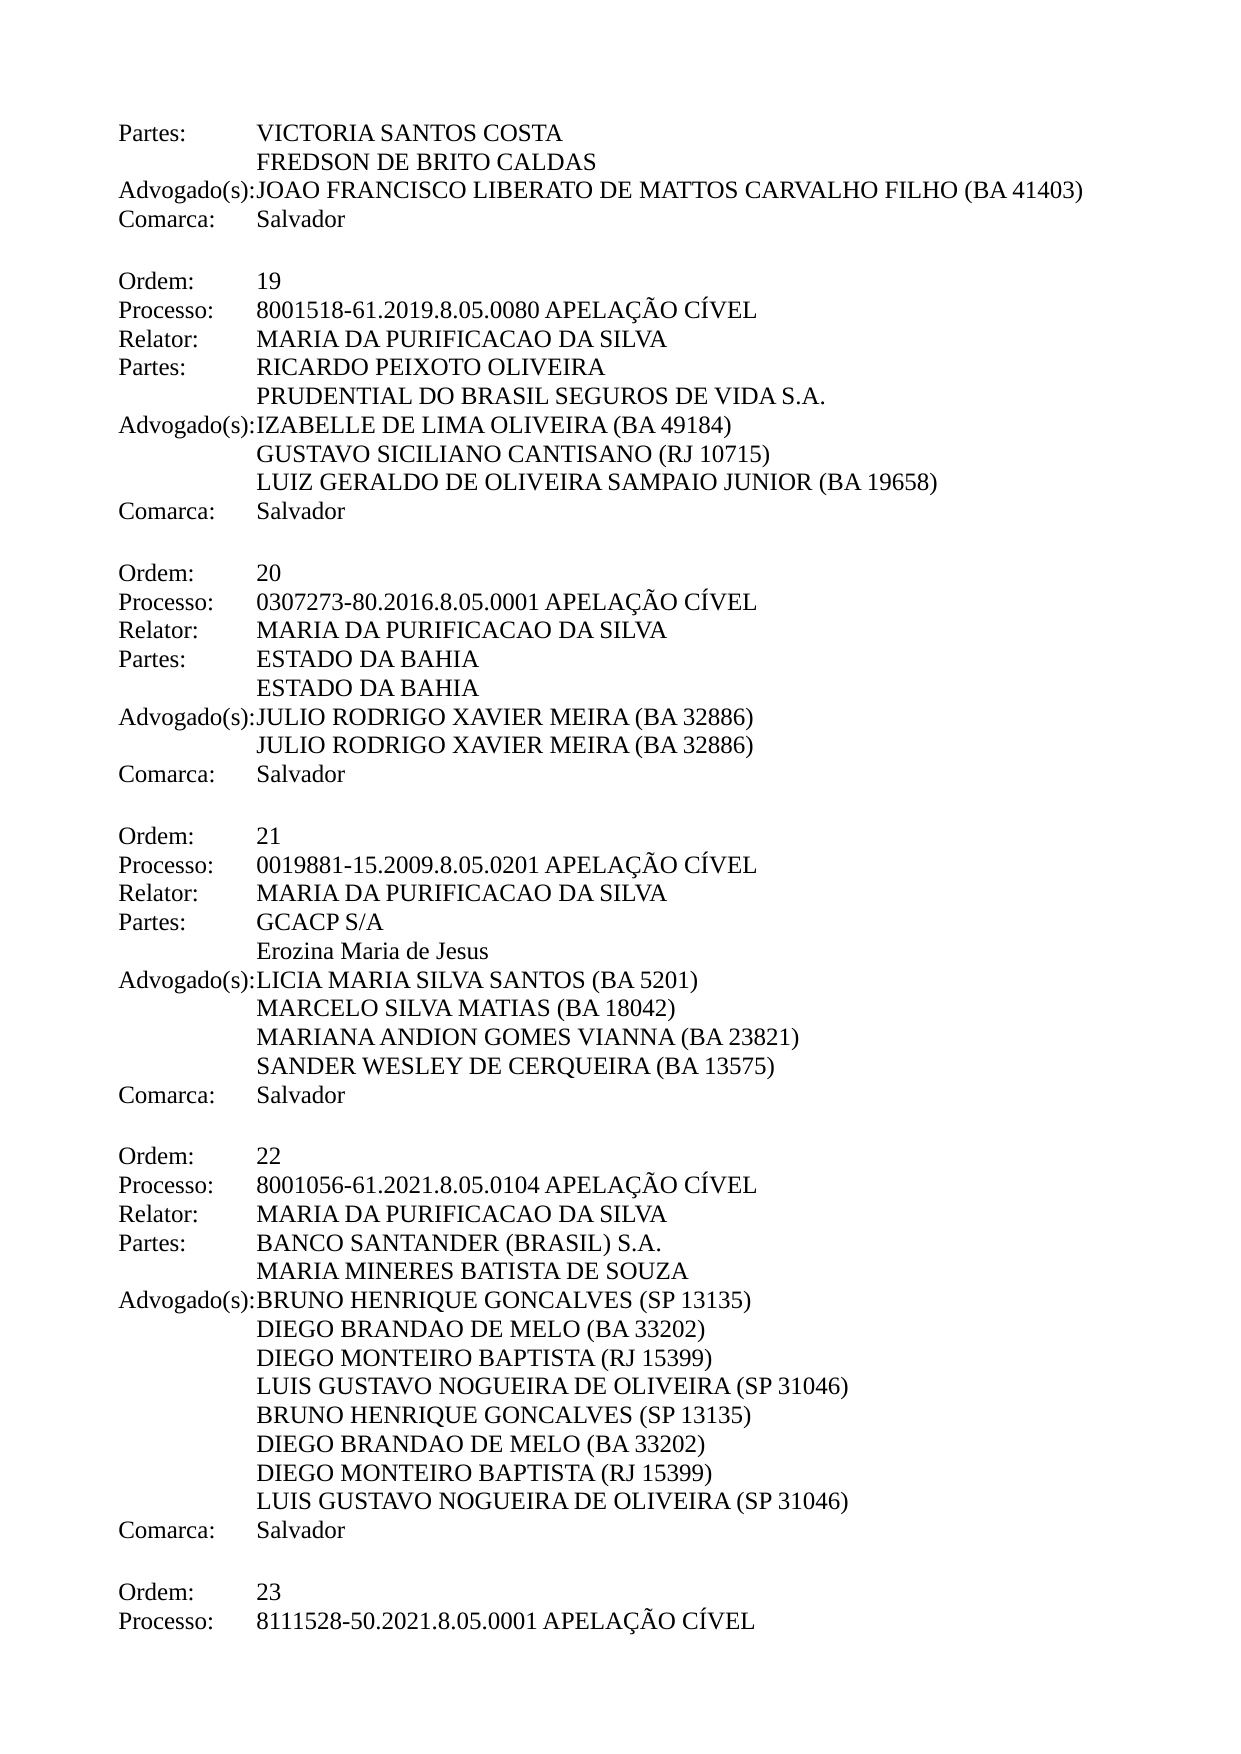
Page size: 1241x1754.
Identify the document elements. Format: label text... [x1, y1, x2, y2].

table_cell PRUDENTIAL DO BRASIL SEGUROS DE VIDA S.A. [256, 381, 945, 410]
table_cell MARIA DA PURIFICACAO DA SILVA [256, 879, 809, 907]
table_cell DIEGO MONTEIRO BAPTISTA (RJ 15399) [256, 1343, 856, 1371]
table_cell [118, 1022, 256, 1051]
table_cell BANCO SANTANDER (BRASIL) S.A. [256, 1228, 856, 1256]
table_cell GUSTAVO SICILIANO CANTISANO (RJ 10715) [256, 439, 945, 467]
table_cell [118, 1051, 256, 1080]
table_cell Salvador [256, 204, 1089, 233]
table_cell Advogado(s): [118, 965, 256, 993]
table_cell DIEGO BRANDAO DE MELO (BA 33202) [256, 1429, 856, 1458]
table_cell Partes: [118, 1228, 256, 1256]
table_header 19 [256, 266, 945, 295]
table_cell LUIS GUSTAVO NOGUEIRA DE OLIVEIRA (SP 31046) [256, 1371, 856, 1400]
table_cell MARIA MINERES BATISTA DE SOUZA [256, 1256, 856, 1285]
table_cell DIEGO MONTEIRO BAPTISTA (RJ 15399) [256, 1458, 856, 1486]
table_cell JOAO FRANCISCO LIBERATO DE MATTOS CARVALHO FILHO (BA 41403) [256, 176, 1089, 204]
table_cell MARIANA ANDION GOMES VIANNA (BA 23821) [256, 1022, 809, 1051]
table_header Ordem: [118, 558, 256, 587]
table_cell LICIA MARIA SILVA SANTOS (BA 5201) [256, 965, 809, 993]
table_cell MARIA DA PURIFICACAO DA SILVA [256, 615, 761, 644]
table_cell BRUNO HENRIQUE GONCALVES (SP 13135) [256, 1400, 856, 1429]
table_cell FREDSON DE BRITO CALDAS [256, 147, 1089, 176]
table_cell Processo: [118, 587, 256, 615]
table_header Ordem: [118, 1577, 256, 1606]
table_cell JULIO RODRIGO XAVIER MEIRA (BA 32886) [256, 730, 761, 759]
table_cell Comarca: [118, 1080, 256, 1108]
table_cell [118, 936, 256, 965]
table_cell Erozina Maria de Jesus [256, 936, 809, 965]
table_cell [118, 1256, 256, 1285]
table_cell [118, 1429, 256, 1458]
table_cell Processo: [118, 1170, 256, 1199]
table_cell BRUNO HENRIQUE GONCALVES (SP 13135) [256, 1285, 856, 1314]
table_cell RICARDO PEIXOTO OLIVEIRA [256, 353, 945, 381]
table_cell ESTADO DA BAHIA [256, 644, 761, 673]
table_header 20 [256, 558, 761, 587]
table_cell Processo: [118, 295, 256, 324]
table_cell 0019881-15.2009.8.05.0201 APELAÇÃO CÍVEL [256, 850, 809, 878]
table_cell Salvador [256, 1080, 809, 1108]
table_header 21 [256, 821, 809, 850]
table_cell [118, 1314, 256, 1343]
table_cell [118, 1486, 256, 1515]
table_cell LUIZ GERALDO DE OLIVEIRA SAMPAIO JUNIOR (BA 19658) [256, 468, 945, 496]
table_cell GCACP S/A [256, 907, 809, 936]
table_cell Advogado(s): [118, 1285, 256, 1314]
table_cell Advogado(s): [118, 410, 256, 439]
table_cell Partes: [118, 118, 256, 147]
table_cell Processo: [118, 1606, 256, 1634]
table_cell Relator: [118, 324, 256, 352]
table_cell DIEGO BRANDAO DE MELO (BA 33202) [256, 1314, 856, 1343]
table_cell Comarca: [118, 204, 256, 233]
table_cell [118, 1371, 256, 1400]
table_cell 8001518-61.2019.8.05.0080 APELAÇÃO CÍVEL [256, 295, 945, 324]
table_cell Advogado(s): [118, 702, 256, 730]
table_cell [118, 147, 256, 176]
table_cell Partes: [118, 644, 256, 673]
table_cell SANDER WESLEY DE CERQUEIRA (BA 13575) [256, 1051, 809, 1080]
table_cell Advogado(s): [118, 176, 256, 204]
table_cell [118, 1343, 256, 1371]
table_cell Partes: [118, 353, 256, 381]
table_cell VICTORIA SANTOS COSTA [256, 118, 1089, 147]
table_cell LUIS GUSTAVO NOGUEIRA DE OLIVEIRA (SP 31046) [256, 1486, 856, 1515]
table_header Ordem: [118, 821, 256, 850]
table_cell Partes: [118, 907, 256, 936]
table_cell [118, 381, 256, 410]
table_header Ordem: [118, 1141, 256, 1170]
table_cell [118, 468, 256, 496]
table_cell [118, 730, 256, 759]
table_cell Salvador [256, 1515, 856, 1544]
table_cell Comarca: [118, 759, 256, 788]
table_cell MARIA DA PURIFICACAO DA SILVA [256, 1199, 856, 1228]
table_header 23 [256, 1577, 761, 1606]
table_cell [118, 1400, 256, 1429]
table_cell Processo: [118, 850, 256, 878]
table_cell Comarca: [118, 496, 256, 525]
table_cell Relator: [118, 615, 256, 644]
table_cell Salvador [256, 496, 945, 525]
table_cell [118, 673, 256, 702]
table_cell [118, 1458, 256, 1486]
table_cell 0307273-80.2016.8.05.0001 APELAÇÃO CÍVEL [256, 587, 761, 615]
table_header 22 [256, 1141, 856, 1170]
table_cell IZABELLE DE LIMA OLIVEIRA (BA 49184) [256, 410, 945, 439]
table_cell Relator: [118, 879, 256, 907]
table_cell 8111528-50.2021.8.05.0001 APELAÇÃO CÍVEL [256, 1606, 761, 1634]
table_cell Salvador [256, 759, 761, 788]
table_cell ESTADO DA BAHIA [256, 673, 761, 702]
table_cell Relator: [118, 1199, 256, 1228]
table_cell MARCELO SILVA MATIAS (BA 18042) [256, 994, 809, 1022]
table_cell MARIA DA PURIFICACAO DA SILVA [256, 324, 945, 352]
table_cell 8001056-61.2021.8.05.0104 APELAÇÃO CÍVEL [256, 1170, 856, 1199]
table_cell Comarca: [118, 1515, 256, 1544]
table_header Ordem: [118, 266, 256, 295]
table_cell [118, 439, 256, 467]
table_cell JULIO RODRIGO XAVIER MEIRA (BA 32886) [256, 702, 761, 730]
table_cell [118, 994, 256, 1022]
